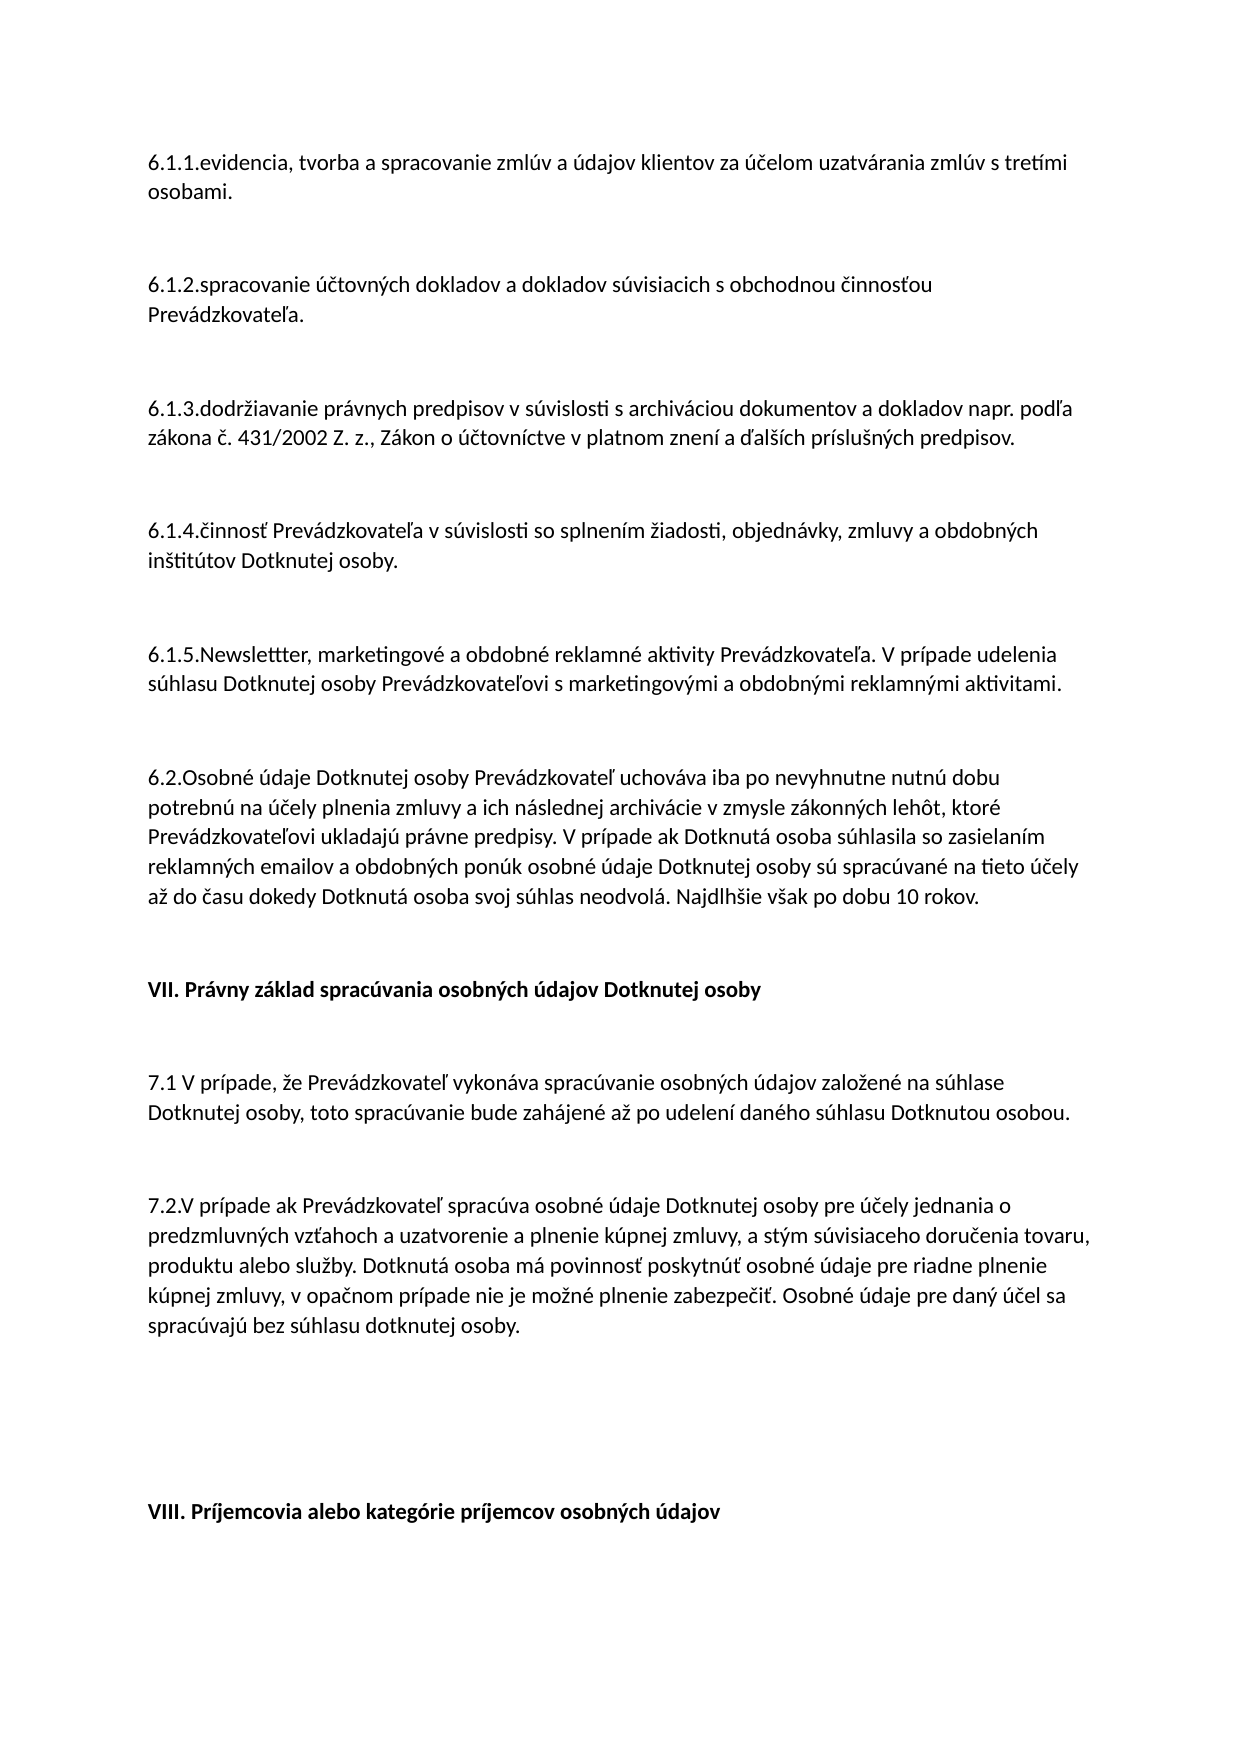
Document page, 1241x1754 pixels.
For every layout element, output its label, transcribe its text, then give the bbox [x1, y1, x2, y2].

text 7.2.V prípade ak Prevádzkovateľ spracúva osobné údaje Dotknutej osoby pre účely jednania o predzmluvných vzťahoch a uzatvorenie a plnenie kúpnej zmluvy, a stým súvisiaceho doručenia tovaru, produktu alebo služby. Dotknutá osoba má povinnosť poskytnúť osobné údaje pre riadne plnenie kúpnej zmluvy, v opačnom prípade nie je možné plnenie zabezpečiť. Osobné údaje pre daný účel sa spracúvajú bez súhlasu dotknutej osoby. [148, 1192, 1093, 1339]
text 6.1.1.evidencia, tvorba a spracovanie zmlúv a údajov klientov za účelom uzatvárania zmlúv s tretími osobami. [148, 148, 1093, 206]
text 6.1.4.činnosť Prevádzkovateľa v súvislosti so splnením žiadosti, objednávky, zmluvy a obdobných inštitútov Dotknutej osoby. [148, 517, 1093, 574]
text 6.1.3.dodržiavanie právnych predpisov v súvislosti s archiváciou dokumentov a dokladov napr. podľa zákona č. 431/2002 Z. z., Zákon o účtovníctve v platnom znení a ďalších príslušných predpisov. [148, 394, 1093, 452]
text 6.2.Osobné údaje Dotknutej osoby Prevádzkovateľ uchováva iba po nevyhnutne nutnú dobu potrebnú na účely plnenia zmluvy a ich následnej archivácie v zmysle zákonných lehôt, ktoré Prevádzkovateľovi ukladajú právne predpisy. V prípade ak Dotknutá osoba súhlasila so zasielaním reklamných emailov a obdobných ponúk osobné údaje Dotknutej osoby sú spracúvané na tieto účely až do času dokedy Dotknutá osoba svoj súhlas neodvolá. Najdlhšie však po dobu 10 rokov. [148, 763, 1093, 910]
text 6.1.5.Newslettter, marketingové a obdobné reklamné aktivity Prevádzkovateľa. V prípade udelenia súhlasu Dotknutej osoby Prevádzkovateľovi s marketingovými a obdobnými reklamnými aktivitami. [148, 640, 1093, 698]
text 7.1 V prípade, že Prevádzkovateľ vykonáva spracúvanie osobných údajov založené na súhlase Dotknutej osoby, toto spracúvanie bude zahájené až po udelení daného súhlasu Dotknutou osobou. [148, 1068, 1093, 1126]
text VIII. Príjemcovia alebo kategórie príjemcov osobných údajov [148, 1497, 1093, 1525]
text 6.1.2.spracovanie účtovných dokladov a dokladov súvisiacich s obchodnou činnosťou Prevádzkovateľa. [148, 271, 1093, 328]
text VII. Právny základ spracúvania osobných údajov Dotknutej osoby [148, 975, 1093, 1003]
